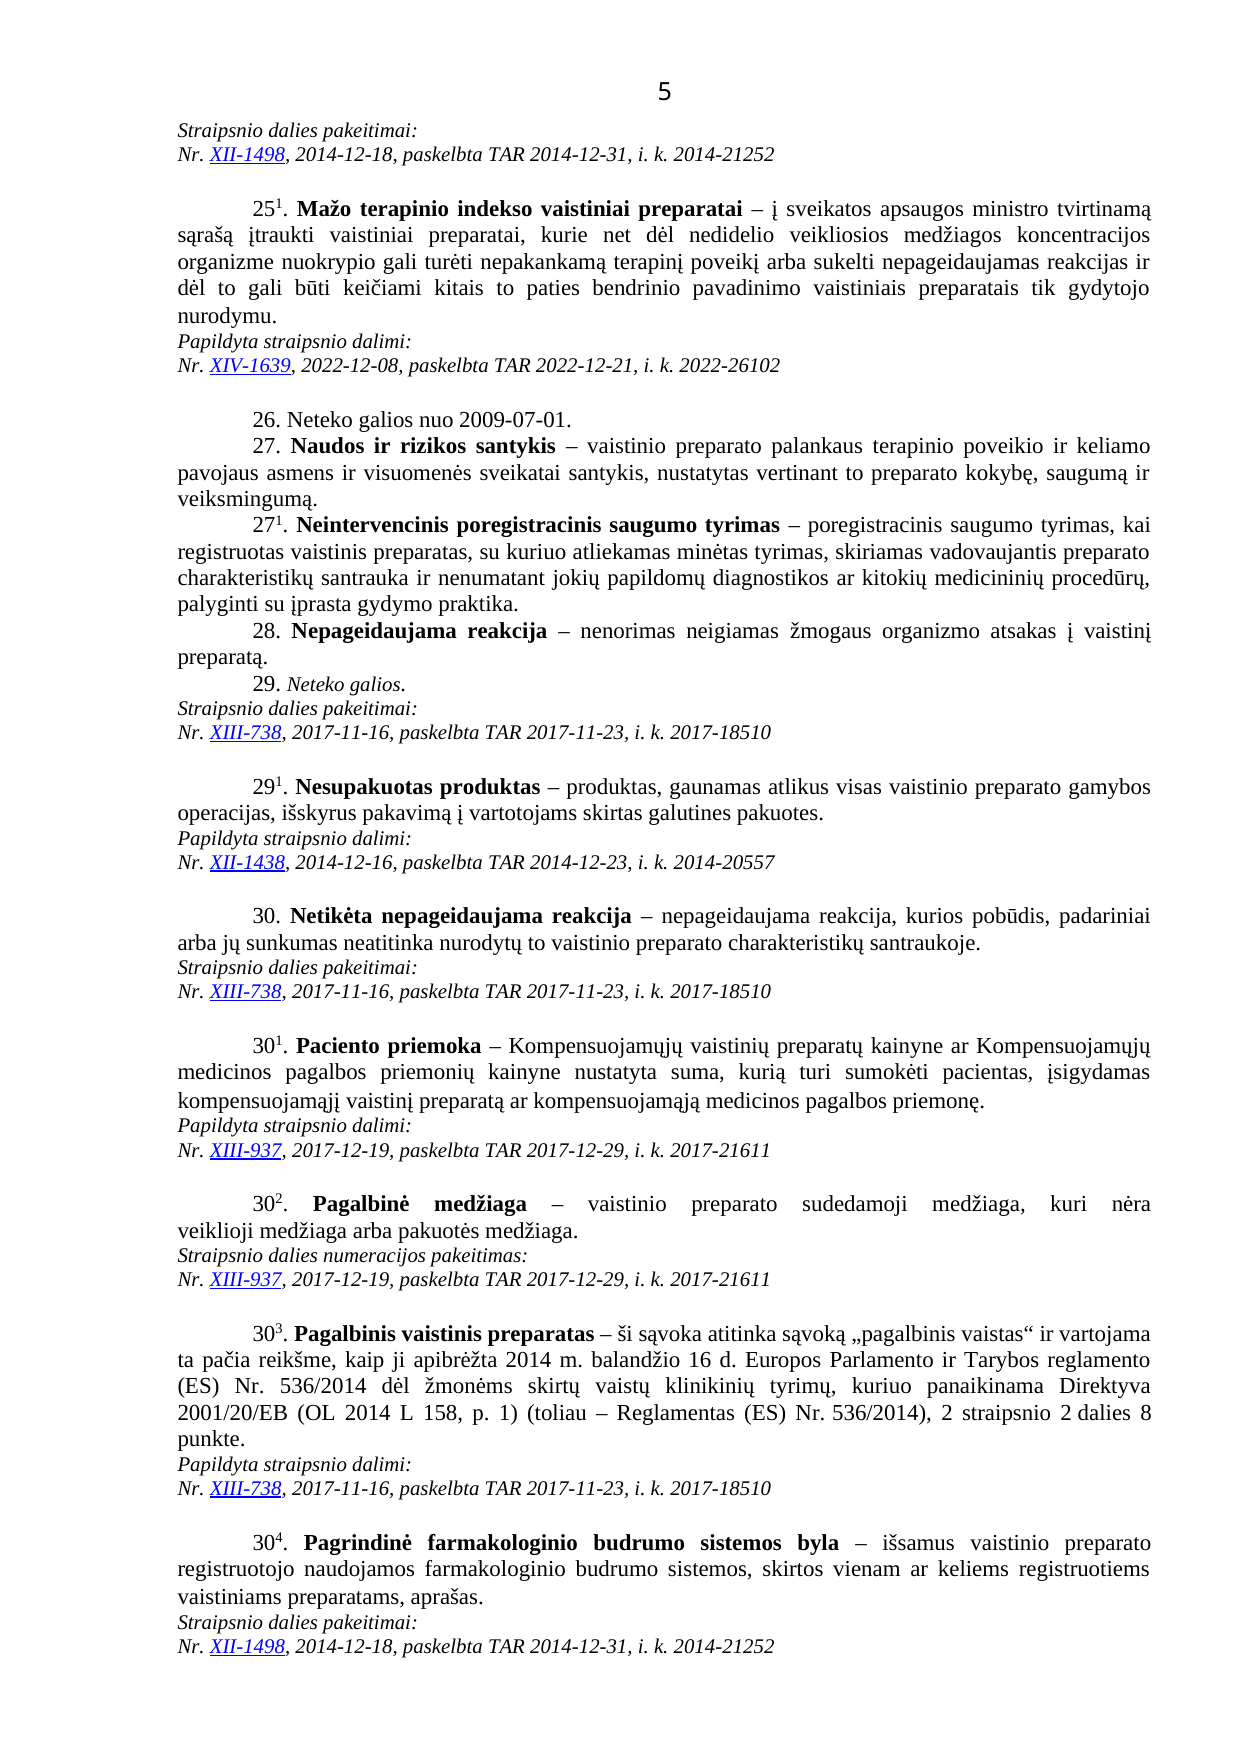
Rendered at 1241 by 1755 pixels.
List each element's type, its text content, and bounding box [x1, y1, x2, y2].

text Papildyta straipsnio dalimi: [177, 826, 1152, 849]
text Nr. XII-1498, 2014-12-18, paskelbta TAR 2014-12-31, i. k. 2014-21252 [177, 142, 1152, 166]
text Nr. XII-1438, 2014-12-16, paskelbta TAR 2014-12-23, i. k. 2014-20557 [177, 849, 1152, 874]
text 30. Netikėta nepageidaujama reakcija – nepageidaujama reakcija, kurios pobūdis, padariniai arba jų sunkumas neatitinka nurodytų to vaistinio preparato charakteristikų santraukoje. [177, 902, 1152, 955]
text Nr. XIV-1639, 2022-12-08, paskelbta TAR 2022-12-21, i. k. 2022-26102 [177, 353, 1152, 377]
text Straipsnio dalies pakeitimai: [177, 1610, 1152, 1634]
text Papildyta straipsnio dalimi: [177, 329, 1152, 353]
text 304. Pagrindinė farmakologinio budrumo sistemos byla – išsamus vaistinio preparato registruotojo naudojamos farmakologinio budrumo sistemos, skirtos vienam ar keliems registruotiems vaistiniams preparatams, aprašas. [177, 1528, 1152, 1610]
text 291. Nesupakuotas produktas – produktas, gaunamas atlikus visas vaistinio preparato gamybos operacijas, išskyrus pakavimą į vartotojams skirtas galutines pakuotes. [177, 773, 1152, 826]
text Papildyta straipsnio dalimi: [177, 1452, 1152, 1476]
text 26. Neteko galios nuo 2009-07-01. [177, 406, 1152, 432]
text 303. Pagalbinis vaistinis preparatas – ši sąvoka atitinka sąvoką „pagalbinis vaistas“ ir vartojama ta pačia reikšme, kaip ji apibrėžta 2014 m. balandžio 16 d. Europos Parlamento ir Tarybos reglamento (ES) Nr. 536/2014 dėl žmonėms skirtų vaistų klinikinių tyrimų, kuriuo panaikinama Direktyva 2001/20/EB (OL 2014 L 158, p. 1) (toliau – Reglamentas (ES) Nr. 536/2014), 2 straipsnio 2 dalies 8 punkte. [177, 1320, 1152, 1452]
text Straipsnio dalies pakeitimai: [177, 955, 1152, 979]
text Straipsnio dalies numeracijos pakeitimas: [177, 1243, 1152, 1267]
text Nr. XIII-937, 2017-12-19, paskelbta TAR 2017-12-29, i. k. 2017-21611 [177, 1267, 1152, 1291]
text Nr. XIII-738, 2017-11-16, paskelbta TAR 2017-11-23, i. k. 2017-18510 [177, 1476, 1152, 1500]
text Nr. XII-1498, 2014-12-18, paskelbta TAR 2014-12-31, i. k. 2014-21252 [177, 1634, 1152, 1658]
text 29. Neteko galios. [177, 669, 1152, 696]
text Nr. XIII-738, 2017-11-16, paskelbta TAR 2017-11-23, i. k. 2017-18510 [177, 720, 1152, 744]
text 28. Nepageidaujama reakcija – nenorimas neigiamas žmogaus organizmo atsakas į vaistinį preparatą. [177, 617, 1152, 669]
text 251. Mažo terapinio indekso vaistiniai preparatai – į sveikatos apsaugos ministro tvirtinamą sąrašą įtraukti vaistiniai preparatai, kurie net dėl nedidelio veikliosios medžiagos koncentracijos organizme nuokrypio gali turėti nepakankamą terapinį poveikį arba sukelti nepageidaujamas reakcijas ir dėl to gali būti keičiami kitais to paties bendrinio pavadinimo vaistiniais preparatais tik gydytojo nurodymu. [177, 195, 1152, 329]
text Nr. XIII-937, 2017-12-19, paskelbta TAR 2017-12-29, i. k. 2017-21611 [177, 1137, 1152, 1162]
text 301. Paciento priemoka – Kompensuojamųjų vaistinių preparatų kainyne ar Kompensuojamųjų medicinos pagalbos priemonių kainyne nustatyta suma, kurią turi sumokėti pacientas, įsigydamas kompensuojamąjį vaistinį preparatą ar kompensuojamąją medicinos pagalbos priemonę. [177, 1032, 1152, 1113]
text Nr. XIII-738, 2017-11-16, paskelbta TAR 2017-11-23, i. k. 2017-18510 [177, 979, 1152, 1003]
text 27. Naudos ir rizikos santykis – vaistinio preparato palankaus terapinio poveikio ir keliamo pavojaus asmens ir visuomenės sveikatai santykis, nustatytas vertinant to preparato kokybę, saugumą ir veiksmingumą. [177, 432, 1152, 511]
text Straipsnio dalies pakeitimai: [177, 118, 1152, 142]
text Straipsnio dalies pakeitimai: [177, 696, 1152, 720]
text Papildyta straipsnio dalimi: [177, 1113, 1152, 1137]
text 302. Pagalbinė medžiaga – vaistinio preparato sudedamoji medžiaga, kuri nėra veiklioji medžiaga arba pakuotės medžiaga. [177, 1190, 1152, 1243]
text 271. Neintervencinis poregistracinis saugumo tyrimas – poregistracinis saugumo tyrimas, kai registruotas vaistinis preparatas, su kuriuo atliekamas minėtas tyrimas, skiriamas vadovaujantis preparato charakteristikų santrauka ir nenumatant jokių papildomų diagnostikos ar kitokių medicininių procedūrų, palyginti su įprasta gydymo praktika. [177, 511, 1152, 617]
